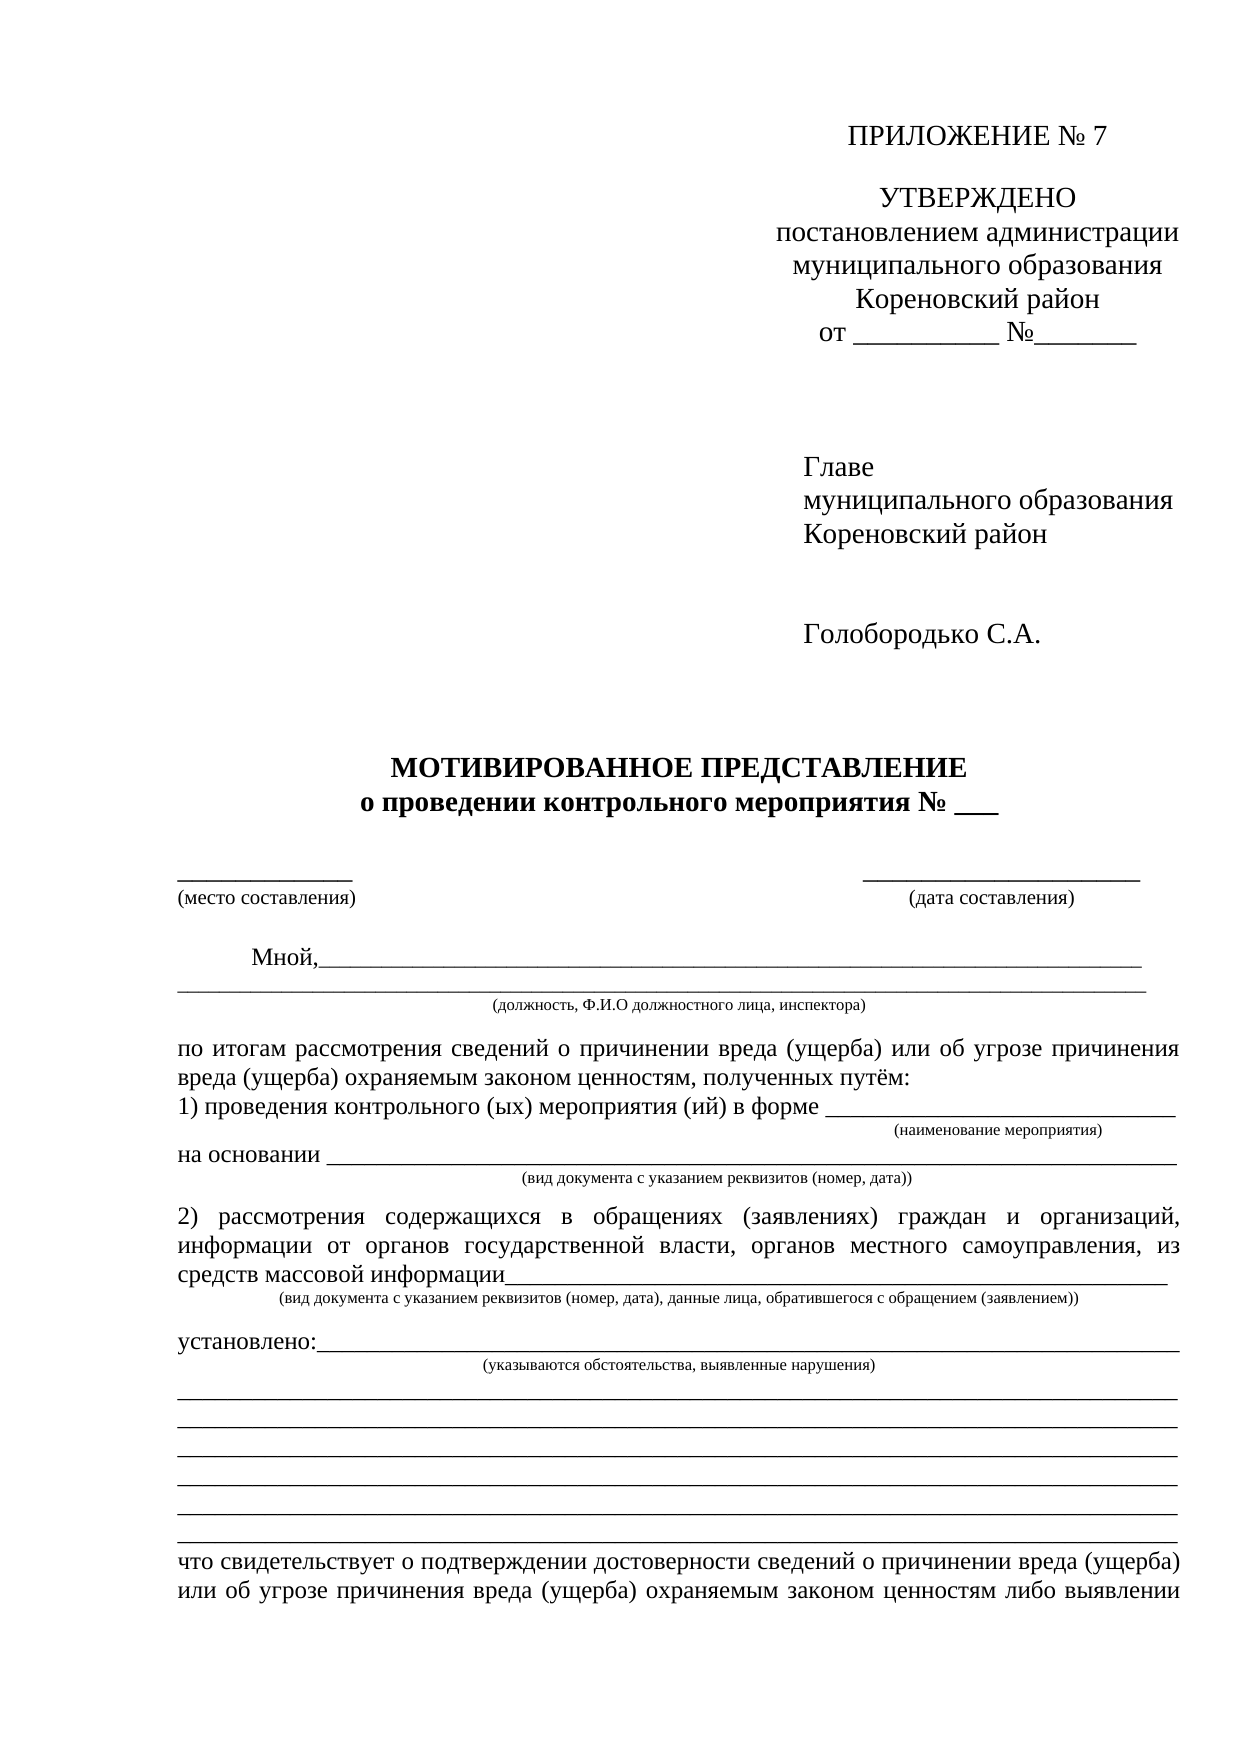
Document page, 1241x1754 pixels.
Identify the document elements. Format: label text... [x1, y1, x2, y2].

text УТВЕРЖДЕНО [774, 180, 1181, 214]
text Кореновский район [803, 516, 1181, 549]
text _____________________________________________________________________________________________ [177, 971, 1181, 995]
text Мной,_______________________________________________________________________________ [177, 942, 1181, 971]
text ПРИЛОЖЕНИЕ № 7 [774, 118, 1181, 152]
text установлено:_____________________________________________________________________ [177, 1326, 1181, 1354]
text по итогам рассмотрения сведений о причинении вреда (ущерба) или об угрозе причинения вреда (ущерба) охраняемым законом ценностям, полученных путём: [177, 1033, 1181, 1091]
text от __________ №_______ [774, 314, 1181, 348]
text что свидетельствует о подтверждении достоверности сведений о причинении вреда (ущерба) или об угрозе причинения вреда (ущерба) охраняемым законом ценностям либо выявлении [177, 1546, 1181, 1604]
title мотивированное представление [177, 751, 1181, 784]
text 1) проведения контрольного (ых) мероприятия (ий) в форме ____________________________ [177, 1091, 1181, 1120]
text постановлением администрации муниципального образования Кореновский район [774, 214, 1181, 314]
text ____________ ___________________ [177, 851, 1181, 885]
title (указываются обстоятельства, выявленные нарушения) [177, 1354, 1181, 1374]
text (вид документа с указанием реквизитов (номер, дата)) [177, 1168, 1181, 1201]
title о проведении контрольного мероприятия № ___ [177, 784, 1181, 818]
text Главе [803, 449, 1181, 482]
text на основании ____________________________________________________________________ [177, 1139, 1181, 1168]
text Голобородько С.А. [803, 616, 1181, 650]
text (должность, Ф.И.О должностного лица, инспектора) [177, 995, 1181, 1014]
text ________________________________________________________________________________________________________________________________________________________________________________________________________________________________________________________________________________________________________________________________________________________________________________________________________________________________________________________________________________________________ [177, 1374, 1181, 1546]
text муниципального образования [803, 482, 1181, 516]
text (наименование мероприятия) [177, 1120, 1181, 1139]
text (вид документа с указанием реквизитов (номер, дата), данные лица, обратившегося с обращением (заявлением)) [177, 1287, 1181, 1307]
text 2) рассмотрения содержащихся в обращениях (заявлениях) граждан и организаций, информации от органов государственной власти, органов местного самоуправления, из средств массовой информации_____________________________________________________ [177, 1201, 1181, 1287]
text (место составления) (дата составления) [177, 885, 1181, 909]
